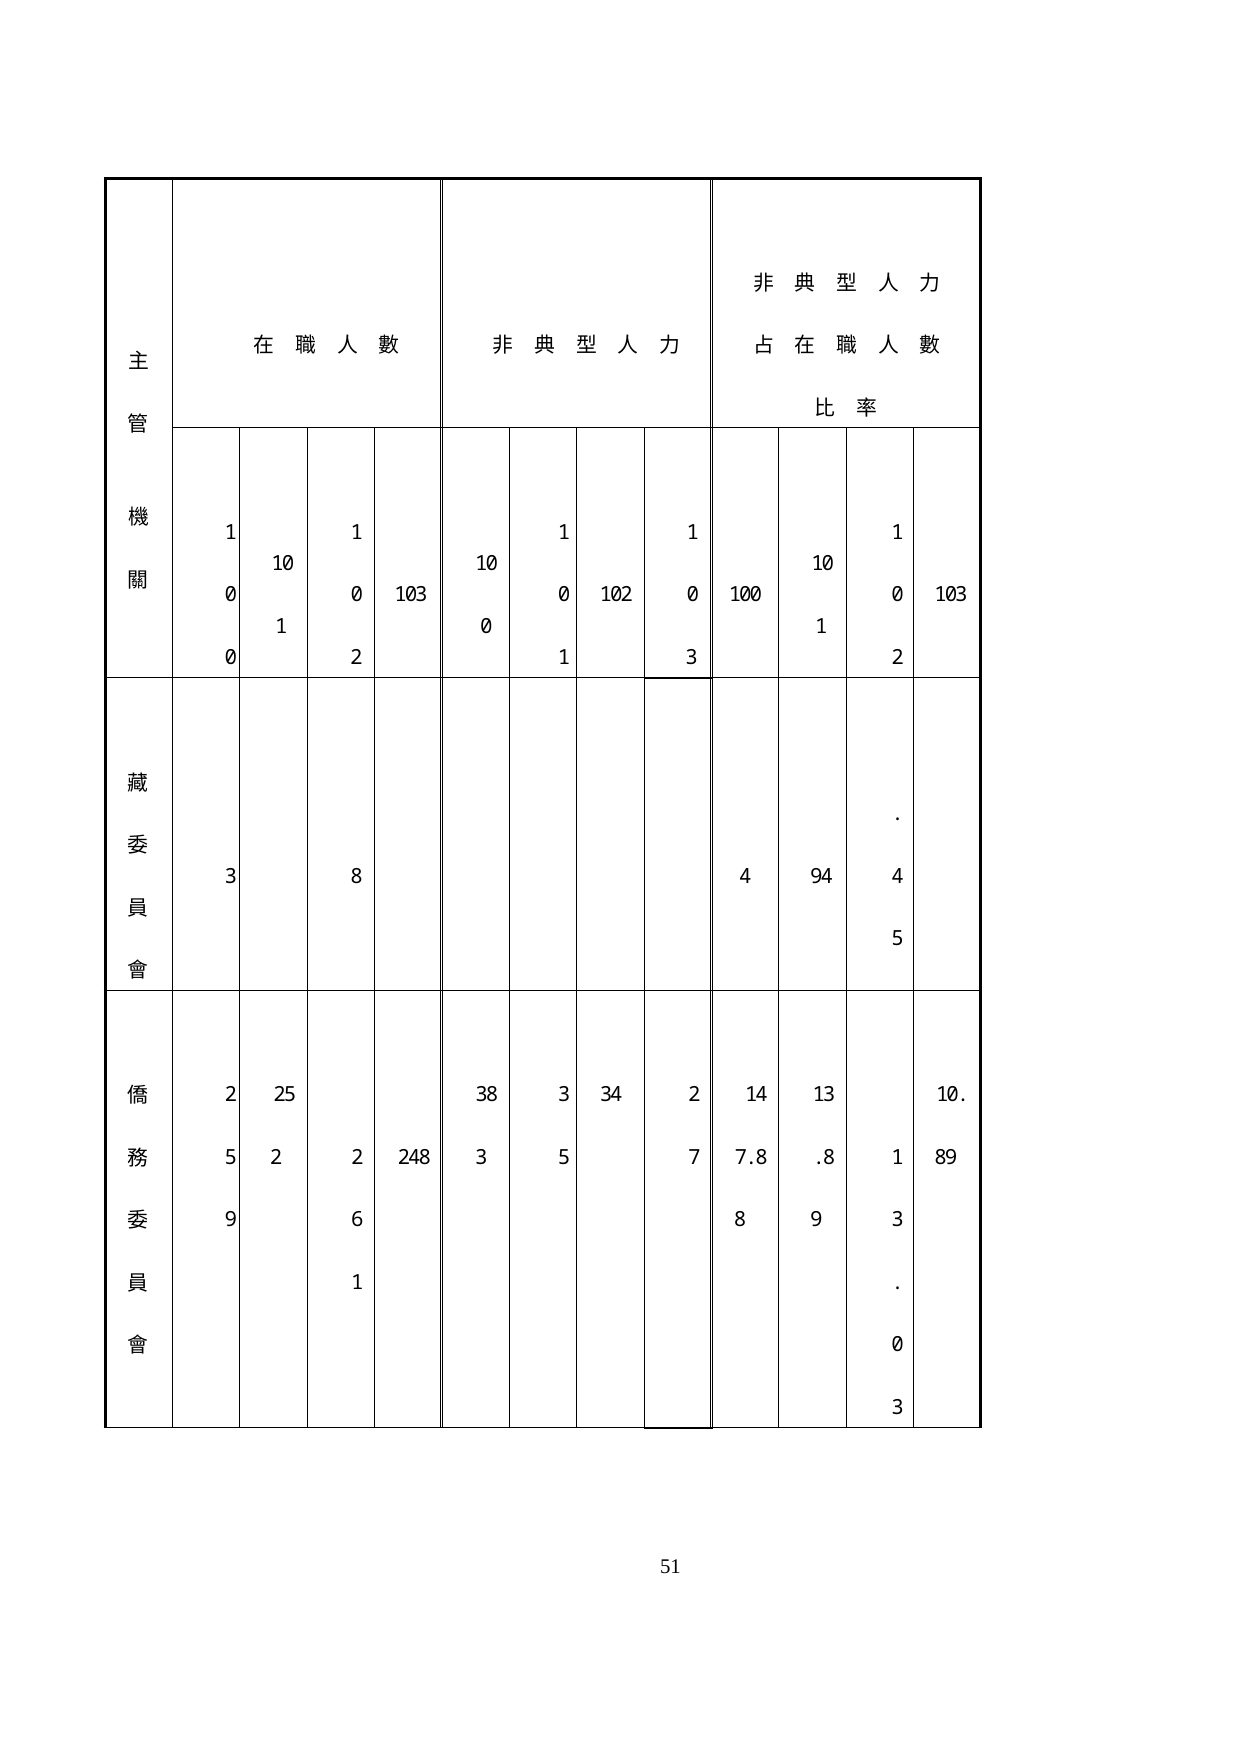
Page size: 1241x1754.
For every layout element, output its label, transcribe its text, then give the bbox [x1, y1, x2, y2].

table_cell 10.89 [914, 991, 979, 1427]
table_cell - [645, 679, 710, 990]
table_cell - [914, 678, 979, 990]
table_cell 147.88 [713, 991, 778, 1427]
table_cell 100 [173, 428, 239, 677]
table_cell [240, 678, 307, 990]
table_cell 383 [443, 991, 509, 1427]
table_cell [443, 678, 509, 990]
table_cell 僑務委員會 [107, 991, 172, 1427]
table_cell 102 [308, 428, 374, 677]
table_cell 101 [510, 428, 576, 677]
table_header 非典型人力 [443, 180, 710, 427]
table_header 非典型人力占在職人數比率 [713, 180, 979, 427]
table_cell 261 [308, 991, 374, 1427]
table_cell 13.03 [847, 991, 913, 1427]
table_header 主管 機關 [107, 180, 172, 677]
table_cell 13.89 [779, 991, 846, 1427]
table_cell 102 [847, 428, 913, 677]
table_cell [510, 678, 576, 990]
table_cell 103 [645, 428, 710, 677]
table_cell 101 [779, 428, 846, 677]
table_header 在職人數 [173, 180, 440, 427]
table_cell 4 [713, 678, 778, 990]
table_cell 藏委員會 [107, 678, 172, 990]
table_cell 100 [713, 428, 778, 677]
table_cell 27 [645, 991, 710, 1427]
table_cell 101 [240, 428, 307, 677]
table_cell 259 [173, 991, 239, 1427]
table_cell 252 [240, 991, 307, 1427]
table_cell 103 [914, 428, 979, 677]
table_cell [577, 678, 644, 990]
table_cell 103 [375, 428, 440, 677]
table_cell 94 [779, 678, 846, 990]
table_cell 248 [375, 991, 440, 1427]
table_cell .45 [847, 678, 913, 990]
table_cell 34 [577, 991, 644, 1427]
table_cell 35 [510, 991, 576, 1427]
table_cell 8 [308, 678, 374, 990]
table_cell [375, 678, 440, 990]
table_cell 3 [173, 678, 239, 990]
table_cell 100 [443, 428, 509, 677]
table_cell 102 [577, 428, 644, 677]
